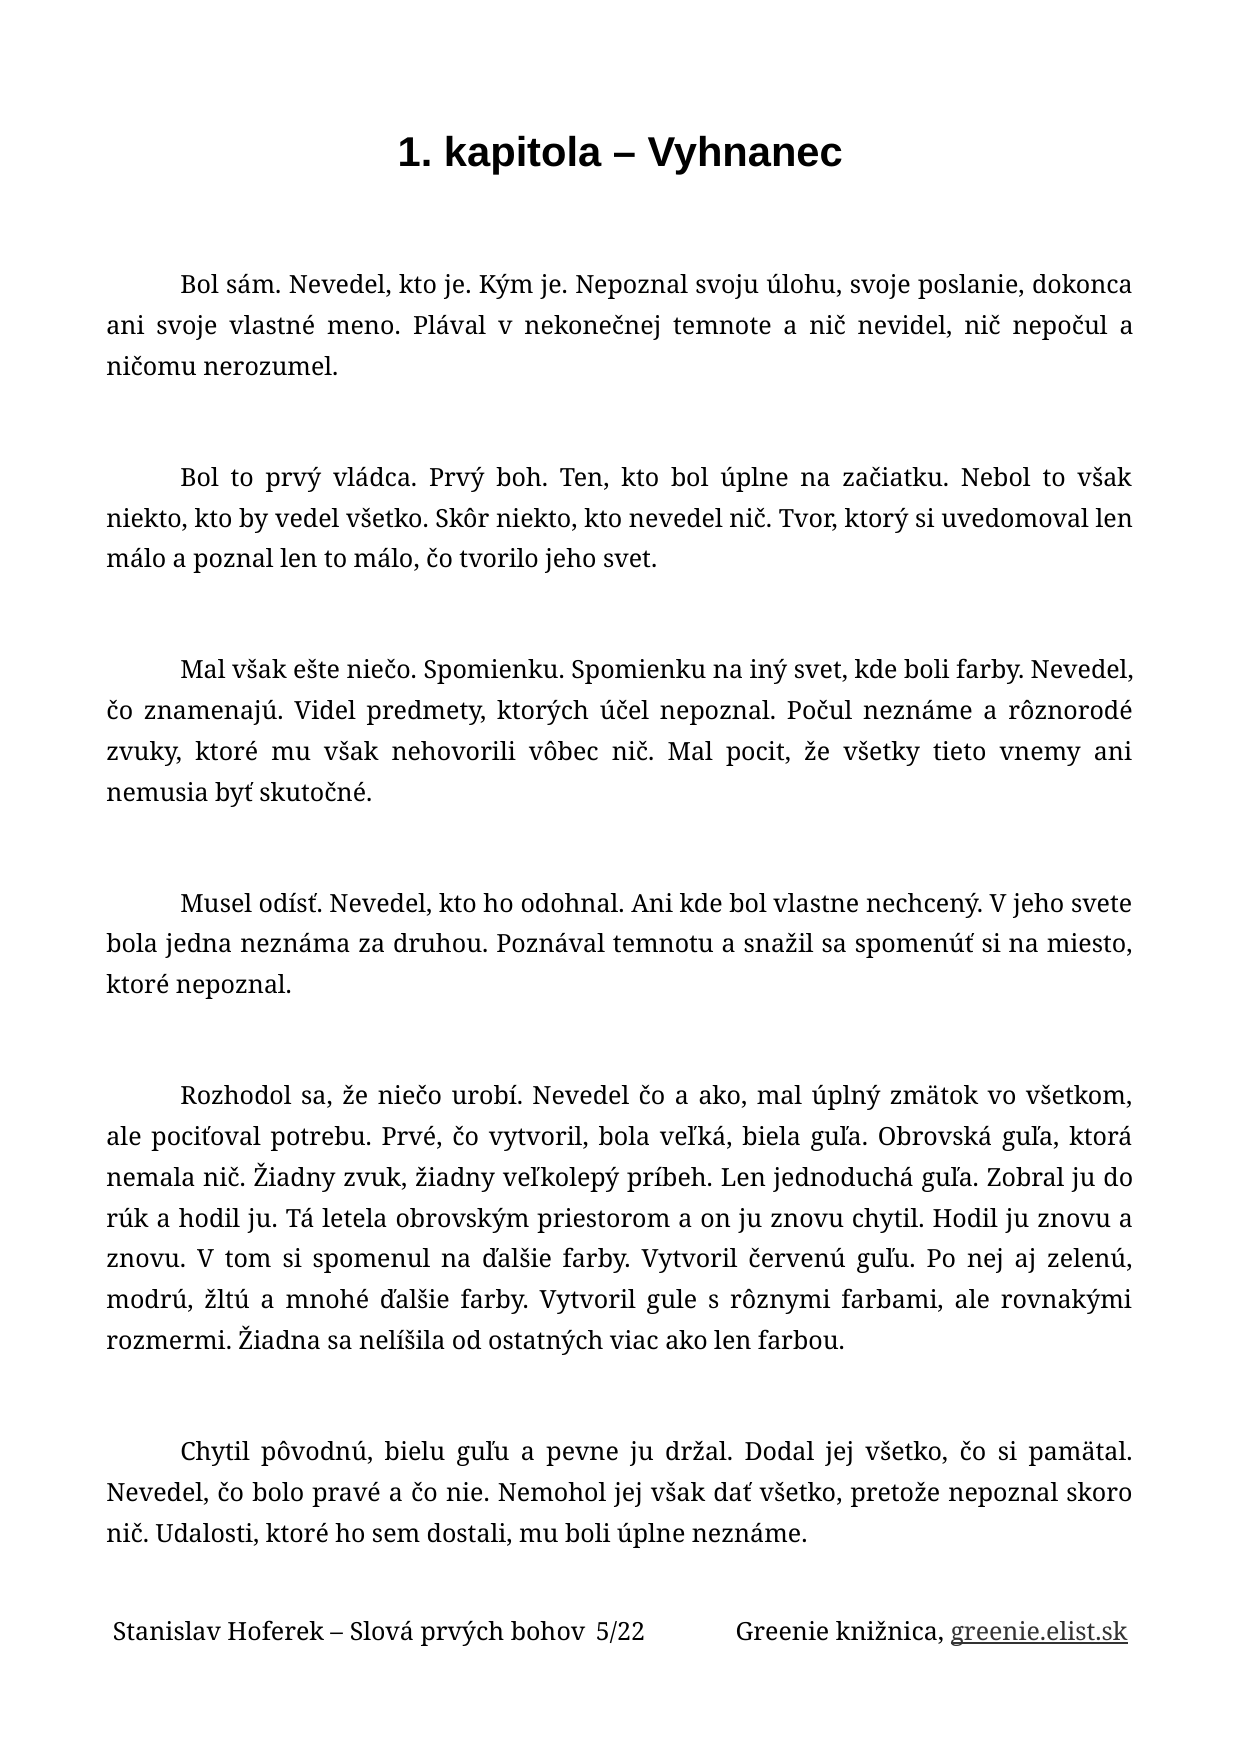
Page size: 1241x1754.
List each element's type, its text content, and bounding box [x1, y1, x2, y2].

text Rozhodol sa, že niečo urobí. Nevedel čo a ako, mal úplný zmätok vo všetkom, ale pociťoval potrebu. Prvé, čo vytvoril, bola veľká, biela guľa. Obrovská guľa, ktorá nemala nič. Žiadny zvuk, žiadny veľkolepý príbeh. Len jednoduchá guľa. Zobral ju do rúk a hodil ju. Tá letela obrovským priestorom a on ju znovu chytil. Hodil ju znovu a znovu. V tom si spomenul na ďalšie farby. Vytvoril červenú guľu. Po nej aj zelenú, modrú, žltú a mnohé ďalšie farby. Vytvoril gule s rôznymi farbami, ale rovnakými rozmermi. Žiadna sa nelíšila od ostatných viac ako len farbou. [106, 1078, 1134, 1357]
text Bol sám. Nevedel, kto je. Kým je. Nepoznal svoju úlohu, svoje poslanie, dokonca ani svoje vlastné meno. Plával v nekonečnej temnote a nič nevidel, nič nepočul a ničomu nerozumel. [106, 267, 1134, 383]
text Bol to prvý vládca. Prvý boh. Ten, kto bol úplne na začiatku. Nebol to však niekto, kto by vedel všetko. Skôr niekto, kto nevedel nič. Tvor, ktorý si uvedomoval len málo a poznal len to málo, čo tvorilo jeho svet. [106, 459, 1134, 575]
text Mal však ešte niečo. Spomienku. Spomienku na iný svet, kde boli farby. Nevedel, čo znamenajú. Videl predmety, ktorých účel nepoznal. Počul neznáme a rôznorodé zvuky, ktoré mu však nehovorili vôbec nič. Mal pocit, že všetky tieto vnemy ani nemusia byť skutočné. [106, 652, 1134, 808]
text Chytil pôvodnú, bielu guľu a pevne ju držal. Dodal jej všetko, čo si pamätal. Nevedel, čo bolo pravé a čo nie. Nemohol jej však dať všetko, pretože nepoznal skoro nič. Udalosti, ktoré ho sem dostali, mu boli úplne neznáme. [106, 1433, 1134, 1549]
text Musel odísť. Nevedel, kto ho odohnal. Ani kde bol vlastne nechcený. V jeho svete bola jedna neznáma za druhou. Poznával temnotu a snažil sa spomenúť si na miesto, ktoré nepoznal. [106, 885, 1134, 1001]
subtitle 1. kapitola – Vyhnanec [106, 127, 1134, 175]
